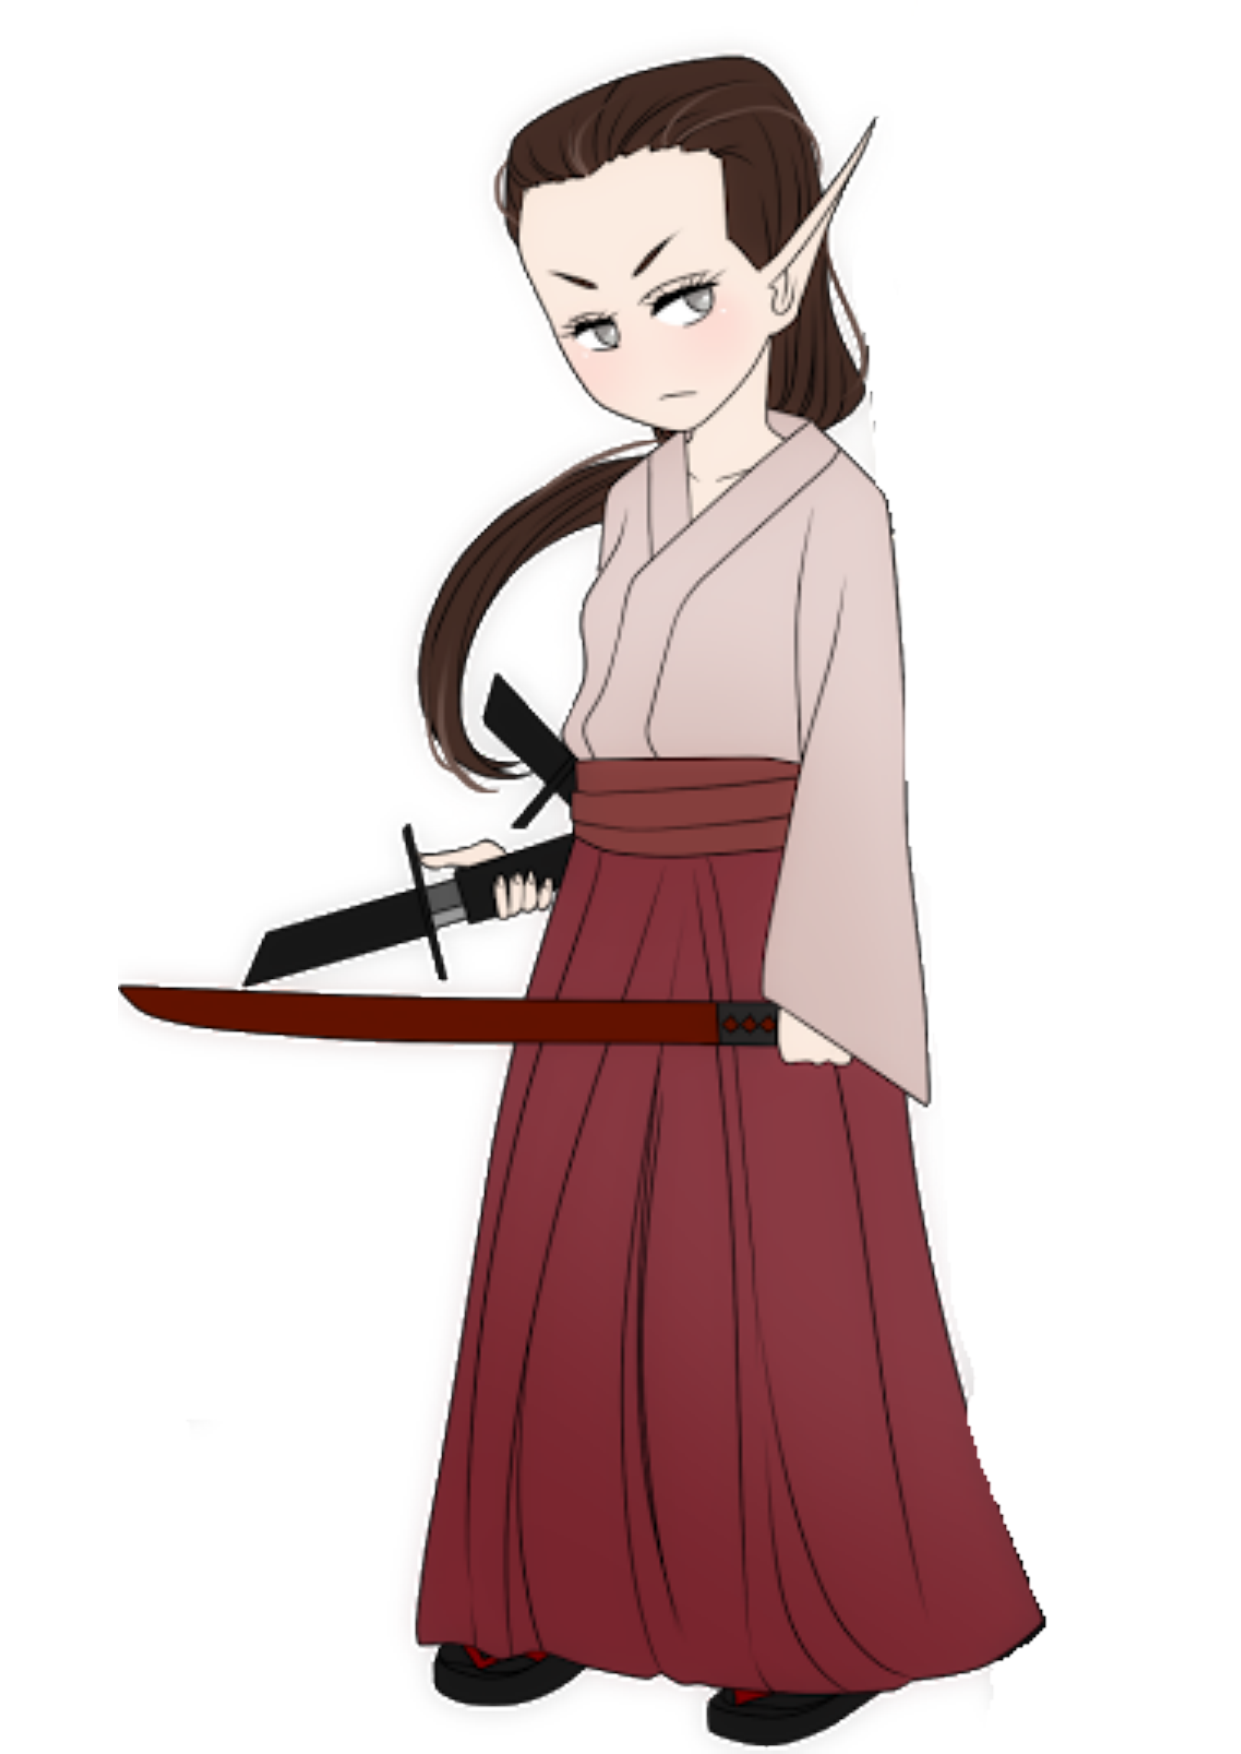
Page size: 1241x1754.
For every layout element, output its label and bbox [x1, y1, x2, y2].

picture [118, 0, 1077, 1754]
